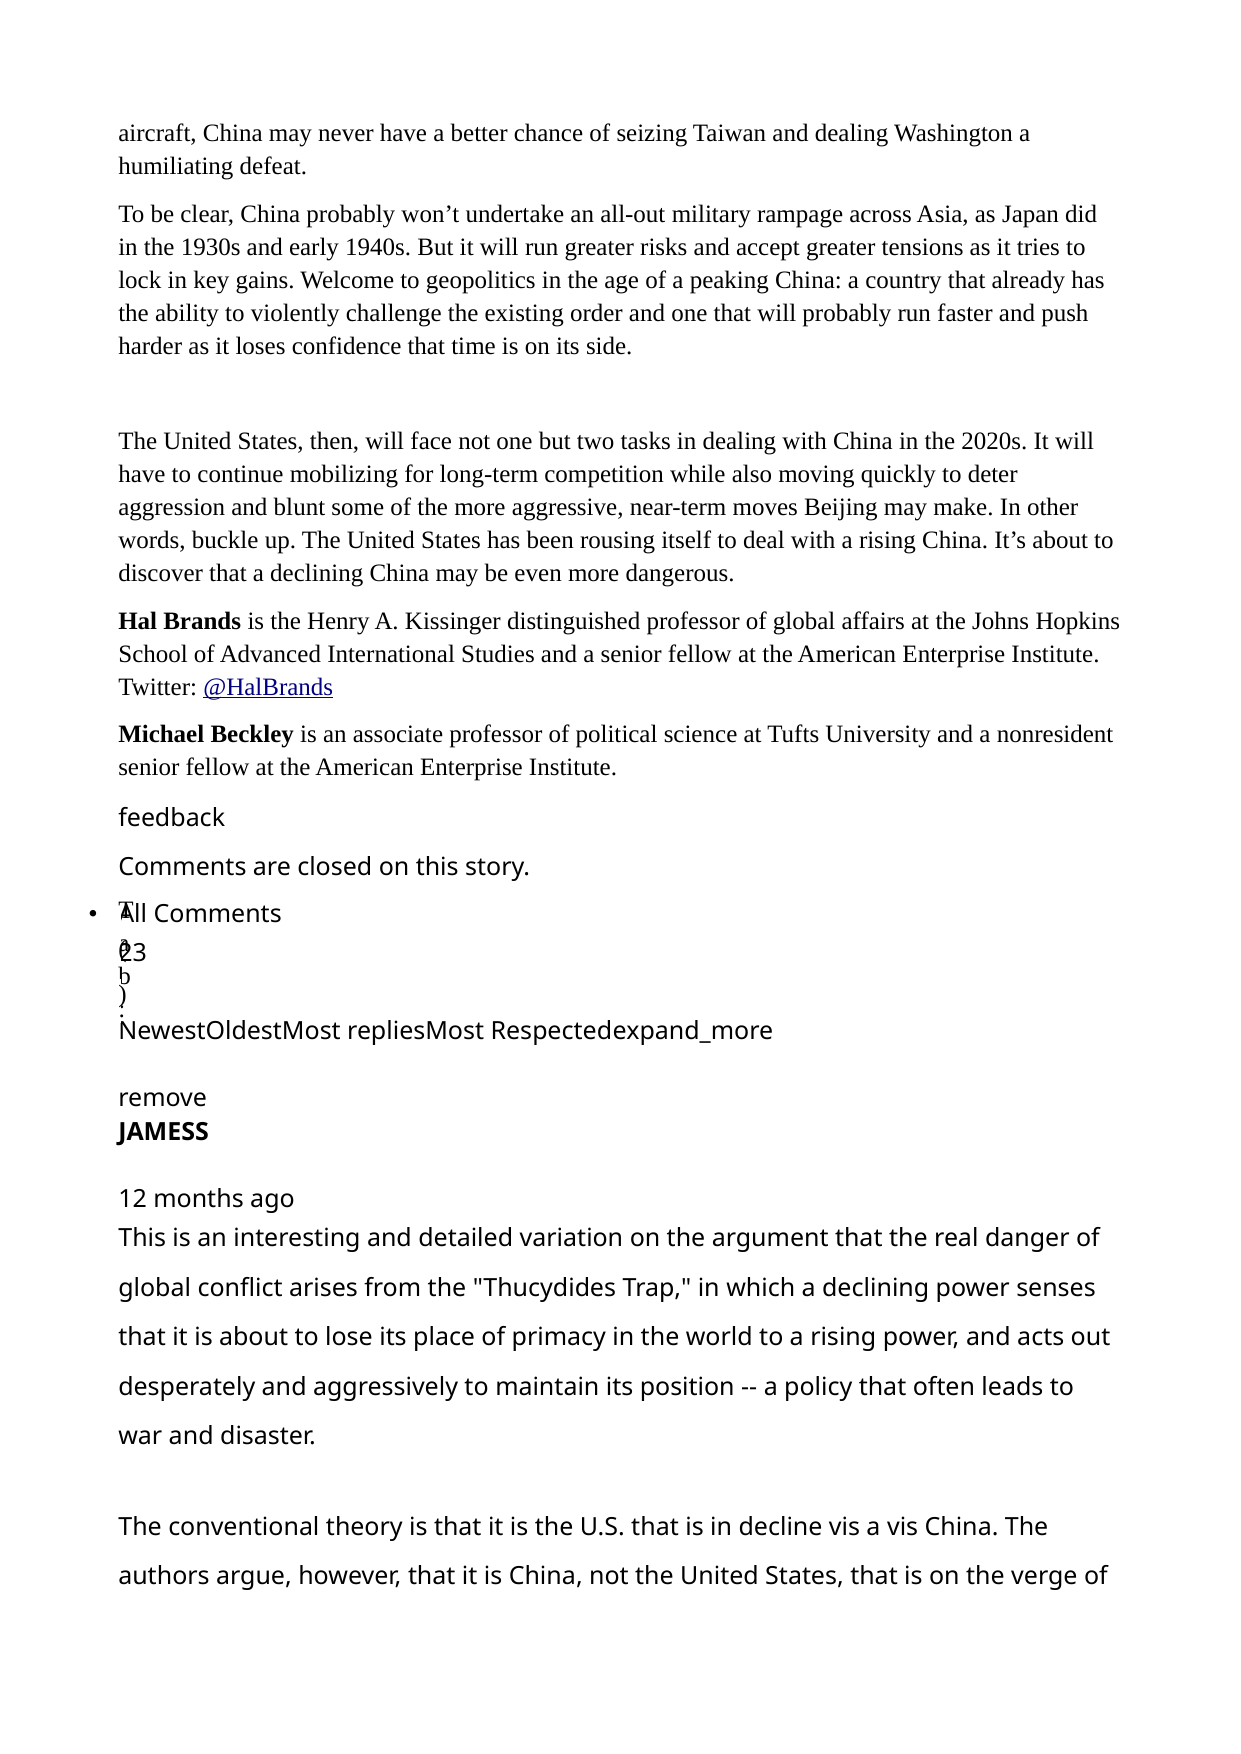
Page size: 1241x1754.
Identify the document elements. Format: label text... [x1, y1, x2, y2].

text The United States, then, will face not one but two tasks in dealing with China in the 2020s. It will have to continue mobilizing for long-term competition while also moving quickly to deter aggression and blunt some of the more aggressive, near-term moves Beijing may make. In other words, buckle up. The United States has been rousing itself to deal with a rising China. It’s about to discover that a declining China may be even more dangerous. [118, 426, 1122, 587]
text feedback [118, 800, 1122, 834]
text This is an interesting and detailed variation on the argument that the real danger of global conflict arises from the "Thucydides Trap," in which a declining power senses that it is about to lose its place of primacy in the world to a rising power, and acts out desperately and aggressively to maintain its position -- a policy that often leads to war and disaster. [118, 1220, 1122, 1452]
text aircraft, China may never have a better chance of seizing Taiwan and dealing Washington a humiliating defeat. [118, 118, 1122, 180]
text Michael Beckley is an associate professor of political science at Tufts University and a nonresident senior fellow at the American Enterprise Institute. [118, 719, 1122, 781]
text Comments are closed on this story. [118, 849, 1122, 883]
list All Comments [121, 895, 1122, 929]
text JAMESS [118, 1114, 1122, 1148]
text To be clear, China probably won’t undertake an all-out military rampage across Asia, as Japan did in the 1930s and early 1940s. But it will run greater risks and accept greater tensions as it tries to lock in key gains. Welcome to geopolitics in the age of a peaking China: a country that already has the ability to violently challenge the existing order and one that will probably run faster and push harder as it loses confidence that time is on its side. [118, 199, 1122, 359]
text remove [118, 1080, 1122, 1114]
list 23 [121, 934, 1122, 968]
text The conventional theory is that it is the U.S. that is in decline vis a vis China. The authors argue, however, that it is China, not the United States, that is on the verge of [118, 1508, 1122, 1592]
text NewestOldestMost repliesMost Respectedexpand_more [118, 1013, 1122, 1047]
text 12 months ago [118, 1181, 1122, 1215]
text Hal Brands is the Henry A. Kissinger distinguished professor of global affairs at the Johns Hopkins School of Advanced International Studies and a senior fellow at the American Enterprise Institute. Twitter: @HalBrands [118, 606, 1122, 701]
